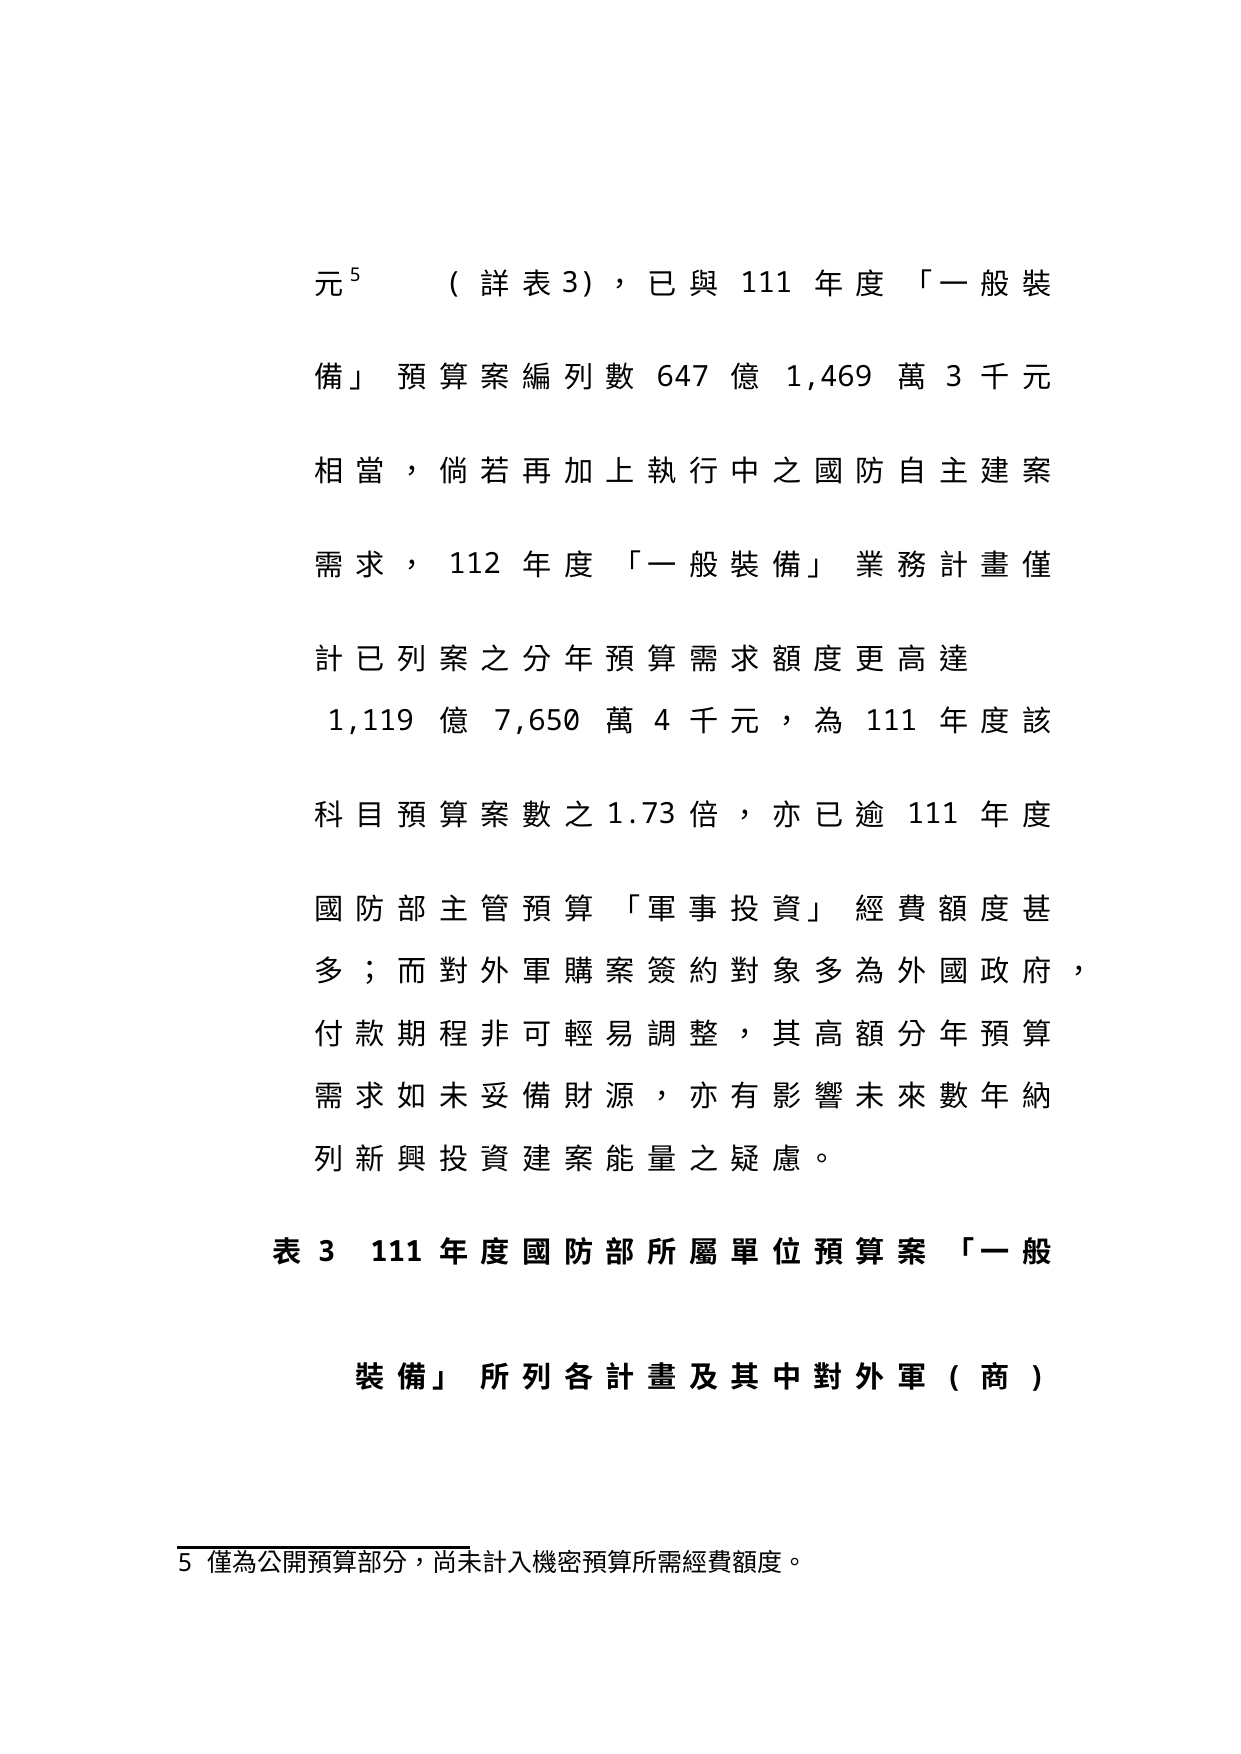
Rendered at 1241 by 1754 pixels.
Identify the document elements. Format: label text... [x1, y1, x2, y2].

text 雖國防部已規劃將部分尚在執行期間跨年期計畫之分年預算移編特別預算而未再納列111年度國防部所屬單位預算案中，然如表2所列眾多對外軍購案之付款期程多集中在116年度前，且依照111年度國防部所屬單位預算案各軍種預算書就該管各建案所列未來年度計畫分年預算分配數額，112年度僅對外軍(商)購案分年預算需求額度即高達612億6,290萬1千元 (詳表3)，已與111年度「一般裝備」預算案編列數647億1,469萬3千元相當，倘若再加上執行中之國防自主建案需求，112年度「一般裝備」業務計畫僅計已列案之分年預算需求額度更高達1,119億7,650萬4千元，為111年度該科目預算案數之1.73倍，亦已逾111年度國防部主管預算「軍事投資」經費額度甚多；而對外軍購案簽約對象多為外國政府，付款期程非可輕易調整，其高額分年預算需求如未妥備財源，亦有影響未來數年納列新興投資建案能量之疑慮。 [271, 177, 1058, 1177]
text 僅為公開預算部分，尚未計入機密預算所需經費額度。 [177, 1548, 1063, 1577]
text 表3 111年度國防部所屬單位預算案「一般裝備」所列各計畫及其中對外軍(商) [227, 1177, 1058, 1427]
